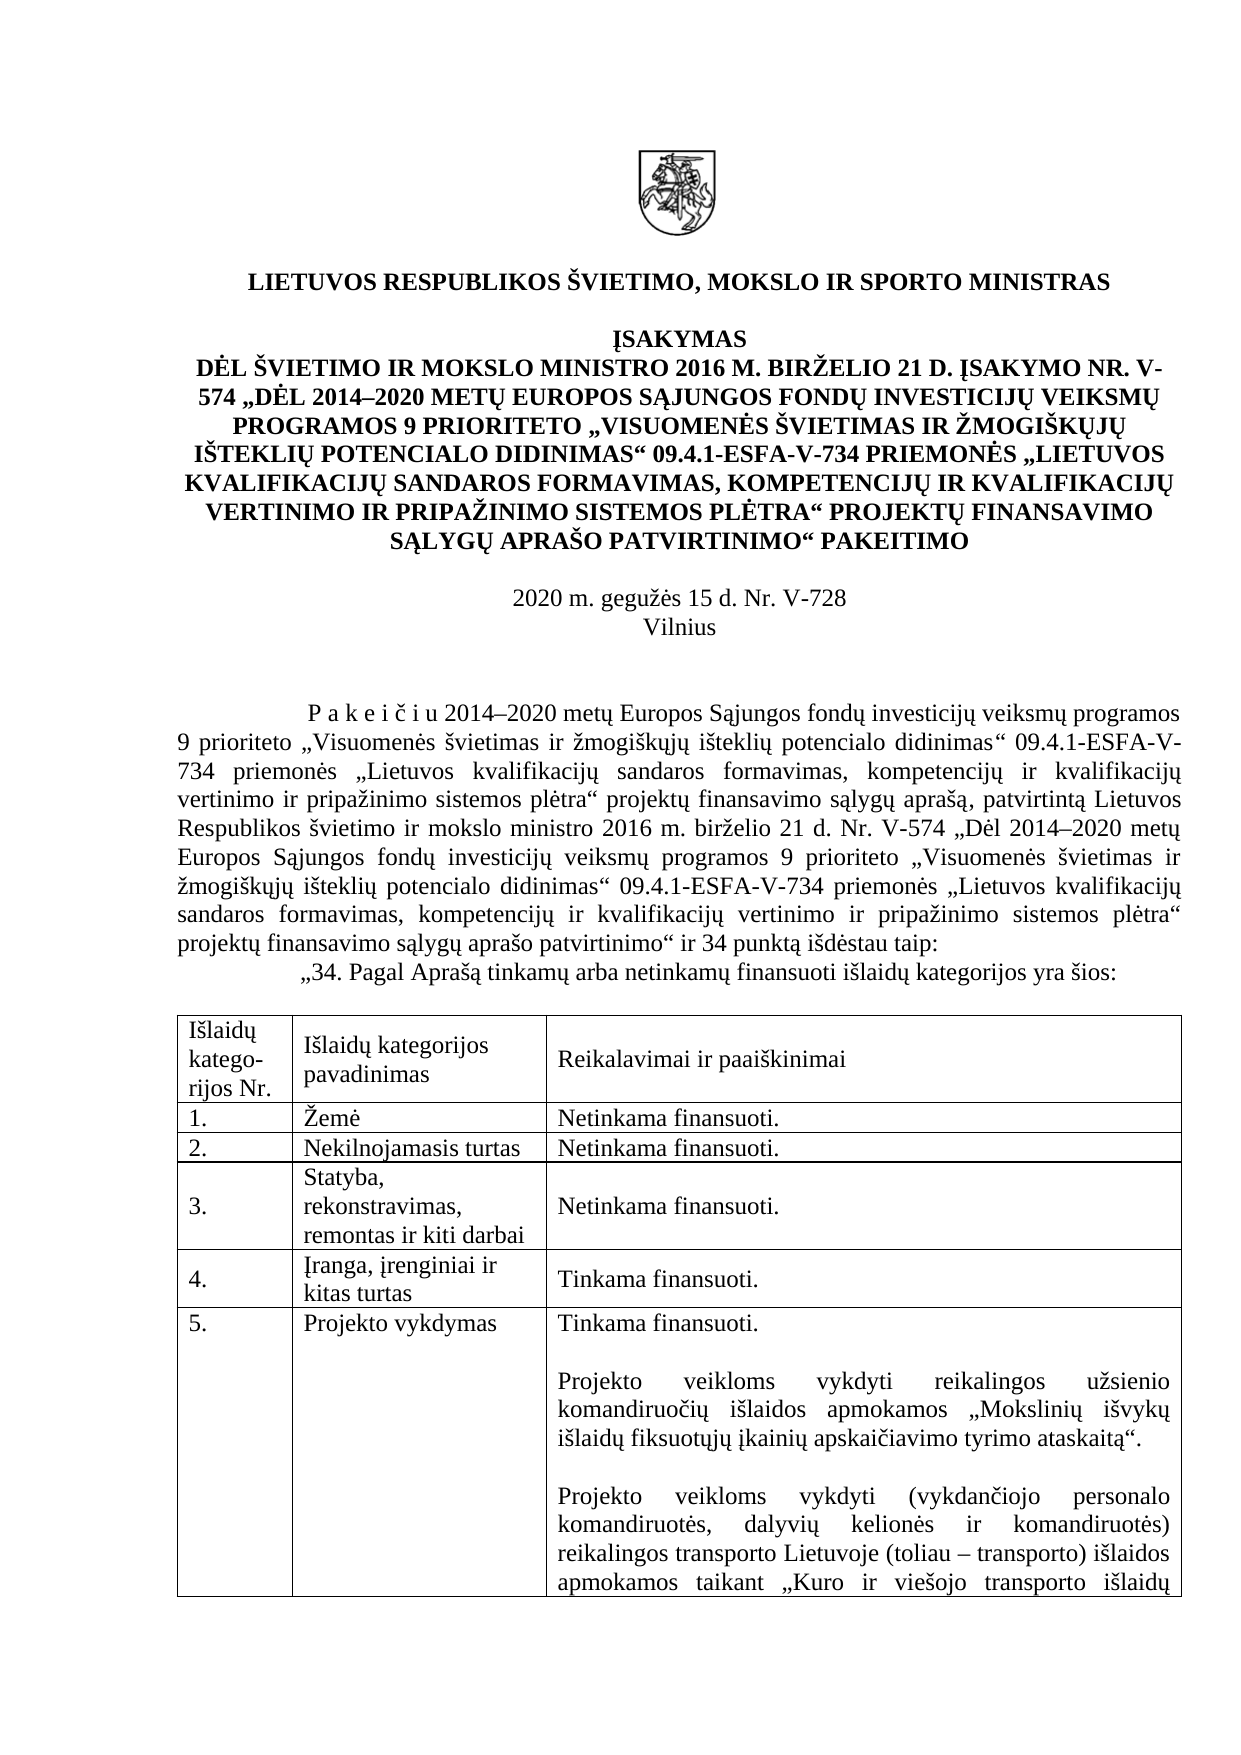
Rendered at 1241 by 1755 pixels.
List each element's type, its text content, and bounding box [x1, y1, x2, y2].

table_cell 1. [178, 1103, 292, 1132]
table_cell Žemė [293, 1103, 546, 1132]
table_cell Tinkama finansuoti. Projekto veikloms vykdyti reikalingos užsienio komandiruočių išlaidos apmokamos „Mokslinių išvykų išlaidų fiksuotųjų įkainių apskaičiavimo tyrimo ataskaitą“. Projekto veikloms vykdyti (vykdančiojo personalo komandiruotės, dalyvių kelionės ir komandiruotės) reikalingos transporto Lietuvoje (toliau – transporto) išlaidos apmokamos taikant „Kuro ir viešojo transporto išlaidų [547, 1308, 1181, 1596]
table_cell Netinkama finansuoti. [547, 1163, 1181, 1249]
table_cell Projekto vykdymas [293, 1308, 546, 1596]
text „34. Pagal Aprašą tinkamų arba netinkamų finansuoti išlaidų kategorijos yra šios: [177, 957, 1182, 986]
table_cell Įranga, įrenginiai ir kitas turtas [293, 1250, 546, 1307]
text ĮSAKYMAS [177, 324, 1182, 353]
table_cell 2. [178, 1133, 292, 1161]
text Vilnius [177, 612, 1182, 641]
table_header Reikalavimai ir paaiškinimai [547, 1016, 1181, 1102]
table_header Išlaidų katego-rijos Nr. [178, 1016, 292, 1102]
table_cell 3. [178, 1163, 292, 1249]
table_header Išlaidų kategorijos pavadinimas [293, 1016, 546, 1102]
table_cell 4. [178, 1250, 292, 1307]
table_cell Tinkama finansuoti. [547, 1250, 1181, 1307]
text P a k e i č i u 2014–2020 metų Europos Sąjungos fondų investicijų veiksmų programos 9 prioriteto „Visuomenės švietimas ir žmogiškųjų išteklių potencialo didinimas“ 09.4.1-ESFA-V-734 priemonės „Lietuvos kvalifikacijų sandaros formavimas, kompetencijų ir kvalifikacijų vertinimo ir pripažinimo sistemos plėtra“ projektų finansavimo sąlygų aprašą, patvirtintą Lietuvos Respublikos švietimo ir mokslo ministro 2016 m. birželio 21 d. Nr. V-574 „Dėl 2014–2020 metų Europos Sąjungos fondų investicijų veiksmų programos 9 prioriteto „Visuomenės švietimas ir žmogiškųjų išteklių potencialo didinimas“ 09.4.1-ESFA-V-734 priemonės „Lietuvos kvalifikacijų sandaros formavimas, kompetencijų ir kvalifikacijų vertinimo ir pripažinimo sistemos plėtra“ projektų finansavimo sąlygų aprašo patvirtinimo“ ir 34 punktą išdėstau taip: [177, 698, 1182, 957]
table_cell Netinkama finansuoti. [547, 1103, 1181, 1132]
table_cell 5. [178, 1308, 292, 1596]
table_cell Netinkama finansuoti. [547, 1133, 1181, 1161]
table_cell Statyba, rekonstravimas, remontas ir kiti darbai [293, 1163, 546, 1249]
text LIETUVOS RESPUBLIKOS ŠVIETIMO, MOKSLO IR SPORTO MINISTRAS [177, 267, 1182, 296]
text 2020 m. gegužės 15 d. Nr. V-728 [177, 583, 1182, 612]
table_cell Nekilnojamasis turtas [293, 1133, 546, 1161]
text DĖL ŠVIETIMO IR MOKSLO MINISTRO 2016 M. BIRŽELIO 21 D. ĮSAKYMO NR. V-574 „DĖL 2014–2020 METŲ EUROPOS SĄJUNGOS FONDŲ INVESTICIJŲ VEIKSMŲ PROGRAMOS 9 PRIORITETO „VISUOMENĖS ŠVIETIMAS IR ŽMOGIŠKŲJŲ IŠTEKLIŲ POTENCIALO DIDINIMAS“ 09.4.1-ESFA-V-734 PRIEMONĖS „LIETUVOS KVALIFIKACIJŲ SANDAROS FORMAVIMAS, KOMPETENCIJŲ IR KVALIFIKACIJŲ VERTINIMO IR PRIPAŽINIMO SISTEMOS PLĖTRA“ PROJEKTŲ FINANSAVIMO SĄLYGŲ APRAŠO PATVIRTINIMO“ PAKEITIMO [177, 353, 1182, 554]
